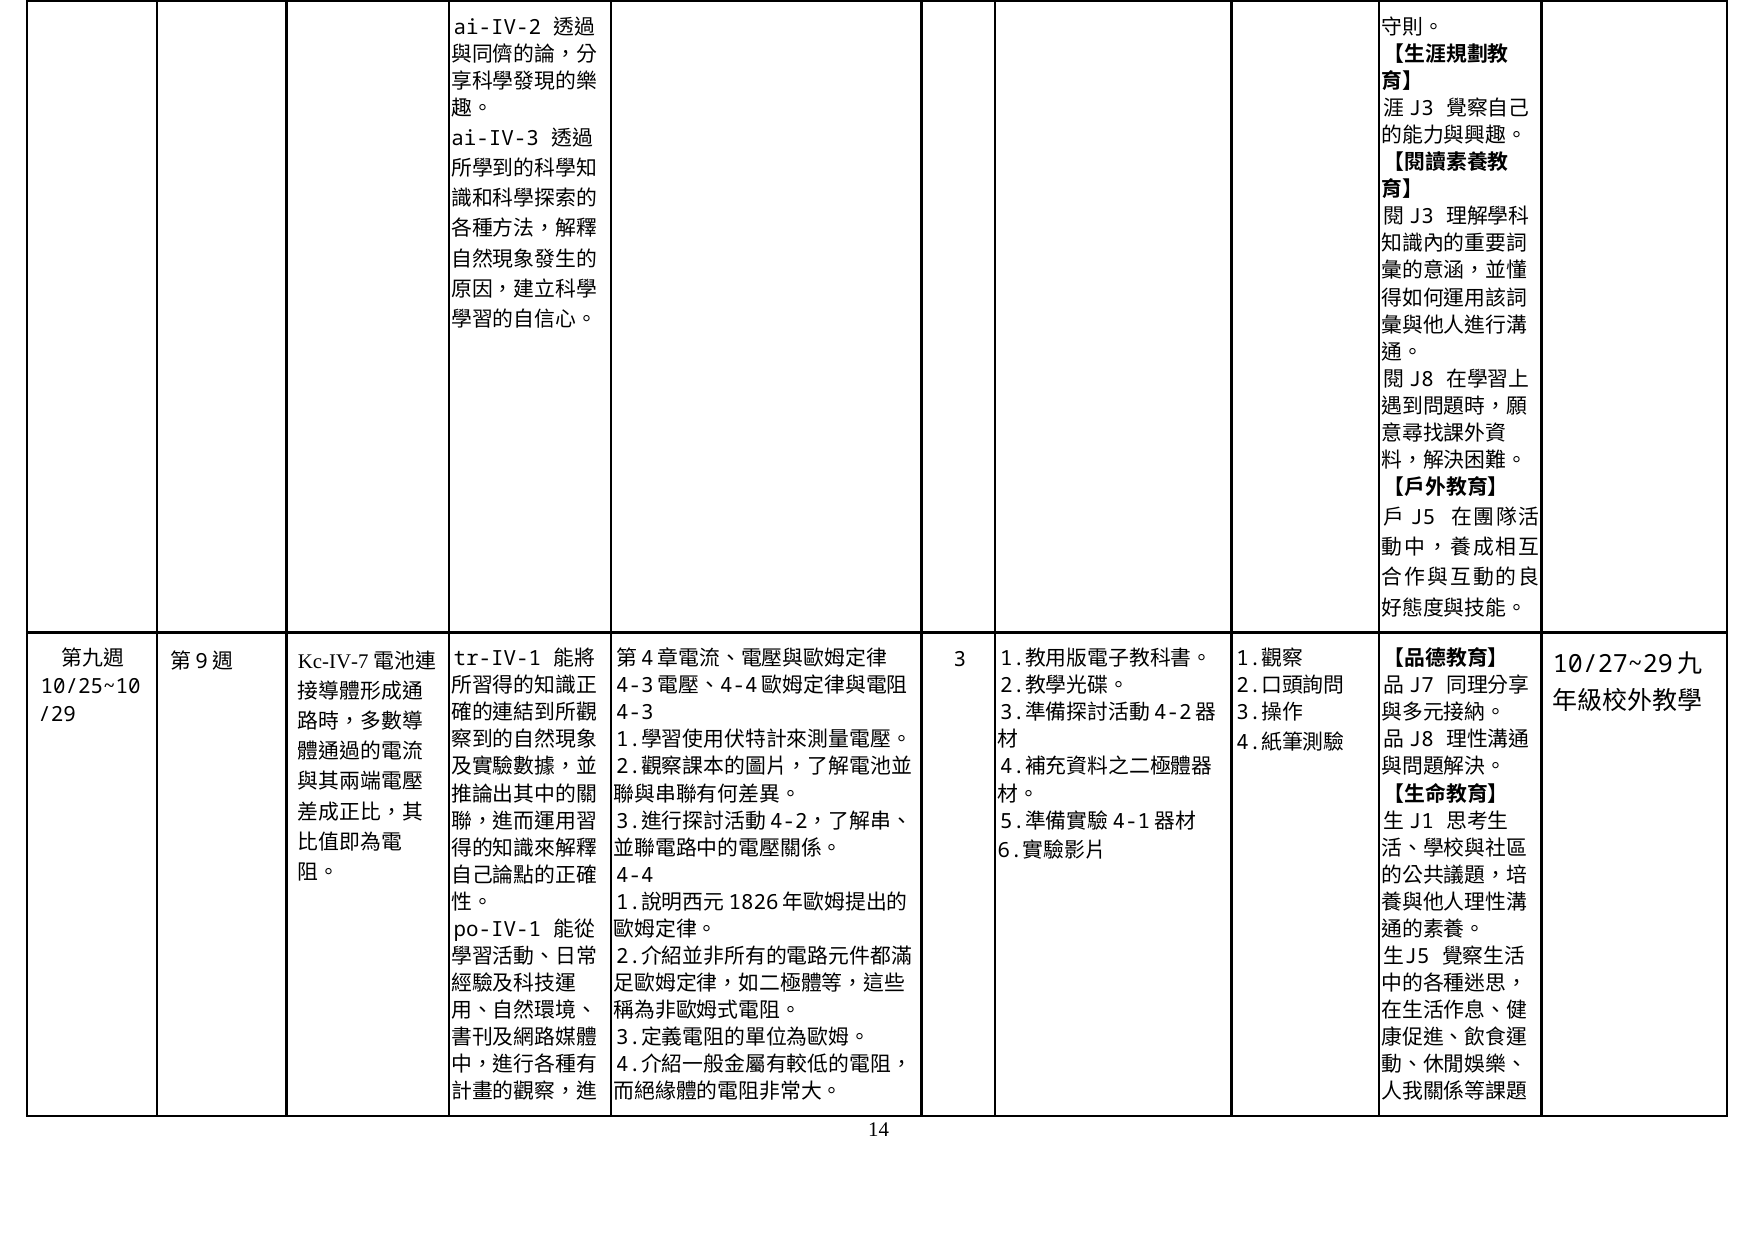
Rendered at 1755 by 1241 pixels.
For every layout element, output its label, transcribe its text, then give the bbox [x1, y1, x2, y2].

table_cell 1.教用版電子教科書。 2.教學光碟。 3.準備探討活動4-2器材 4.補充資料之二極體器材。 5.準備實驗4-1器材 6.實驗影片 [996, 634, 1230, 1115]
table_cell [1233, 2, 1378, 631]
table_cell 10/27~29九年級校外教學 [1543, 634, 1726, 1115]
table_cell [28, 2, 156, 631]
table_cell [288, 2, 448, 631]
table_cell [923, 2, 994, 631]
table_cell 第九週 10/25~10/29 [28, 634, 156, 1115]
table_cell ai-IV-2 透過與同儕的論，分享科學發現的樂趣。 ai-IV-3 透過所學到的科學知識和科學探索的各種方法，解釋自然現象發生的原因，建立科學學習的自信心。 [450, 2, 610, 631]
table_cell [1543, 2, 1726, 631]
table_cell Kc-IV-7 電池連接導體形成通路時，多數導體通過的電流與其兩端電壓差成正比，其比值即為電阻。 [288, 634, 448, 1115]
table_cell tr-IV-1 能將所習得的知識正確的連結到所觀察到的自然現象及實驗數據，並推論出其中的關聯，進而運用習得的知識來解釋自己論點的正確性。 po-IV-1 能從學習活動、日常經驗及科技運用、自然環境、書刊及網路媒體中，進行各種有計畫的觀察，進 [450, 634, 610, 1115]
table_cell 1.觀察 2.口頭詢問 3.操作 4.紙筆測驗 [1233, 634, 1378, 1115]
table_cell 【品德教育】 品J7 同理分享與多元接納。 品J8 理性溝通與問題解決。 【生命教育】 生J1 思考生活、學校與社區的公共議題，培養與他人理性溝通的素養。 生J5 覺察生活中的各種迷思，在生活作息、健康促進、飲食運動、休閒娛樂、人我關係等課題 [1380, 634, 1540, 1115]
table_cell [158, 2, 285, 631]
table_cell [996, 2, 1230, 631]
table_cell 3 [923, 634, 994, 1115]
table_cell [612, 2, 920, 631]
table_cell 第4章電流、電壓與歐姆定律 4-3電壓、4-4歐姆定律與電阻 4-3 1.學習使用伏特計來測量電壓。 2.觀察課本的圖片，了解電池並聯與串聯有何差異。 3.進行探討活動4-2，了解串、並聯電路中的電壓關係。 4-4 1.說明西元1826年歐姆提出的歐姆定律。 2.介紹並非所有的電路元件都滿足歐姆定律，如二極體等，這些稱為非歐姆式電阻。 3.定義電阻的單位為歐姆。 4.介紹一般金屬有較低的電阻，而絕緣體的電阻非常大。 [612, 634, 920, 1115]
table_cell 守則。 【生涯規劃教育】 涯J3 覺察自己的能力與興趣。 【閱讀素養教育】 閱J3 理解學科知識內的重要詞彙的意涵，並懂得如何運用該詞彙與他人進行溝通。 閱J8 在學習上遇到問題時，願意尋找課外資料，解決困難。 【戶外教育】 戶J5 在團隊活動中，養成相互合作與互動的良好態度與技能。 [1380, 2, 1540, 631]
table_cell 第9週 [158, 634, 285, 1115]
